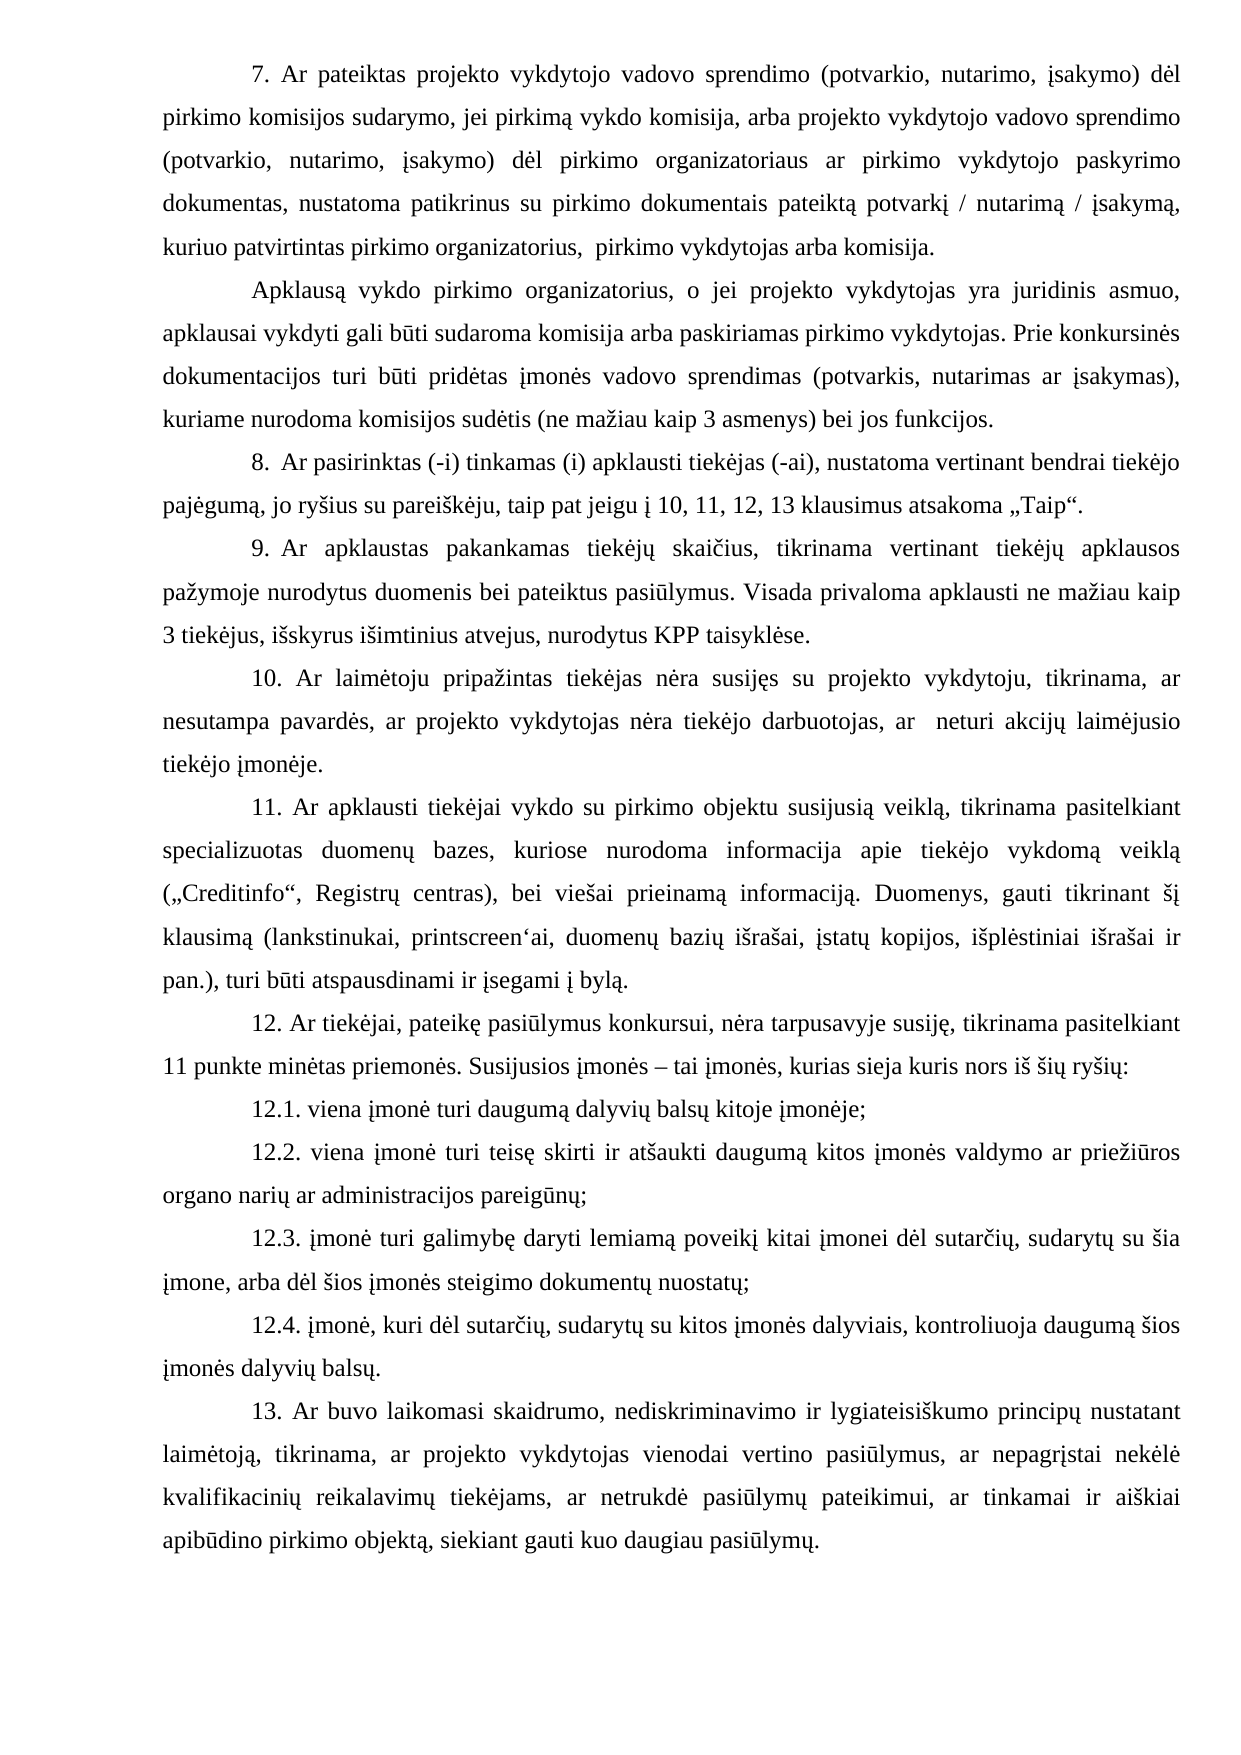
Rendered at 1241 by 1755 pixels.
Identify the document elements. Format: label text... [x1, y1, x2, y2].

text 12.3. įmonė turi galimybę daryti lemiamą poveikį kitai įmonei dėl sutarčių, sudarytų su šia įmone, arba dėl šios įmonės steigimo dokumentų nuostatų; [162, 1223, 1181, 1295]
text Apklausą vykdo pirkimo organizatorius, o jei projekto vykdytojas yra juridinis asmuo, apklausai vykdyti gali būti sudaroma komisija arba paskiriamas pirkimo vykdytojas. Prie konkursinės dokumentacijos turi būti pridėtas įmonės vadovo sprendimas (potvarkis, nutarimas ar įsakymas), kuriame nurodoma komisijos sudėtis (ne mažiau kaip 3 asmenys) bei jos funkcijos. [162, 275, 1181, 433]
text 12.1. viena įmonė turi daugumą dalyvių balsų kitoje įmonėje; [162, 1094, 1181, 1123]
text 8. Ar pasirinktas (-i) tinkamas (i) apklausti tiekėjas (-ai), nustatoma vertinant bendrai tiekėjo pajėgumą, jo ryšius su pareiškėju, taip pat jeigu į 10, 11, 12, 13 klausimus atsakoma „Taip“. [162, 447, 1181, 519]
text 7. Ar pateiktas projekto vykdytojo vadovo sprendimo (potvarkio, nutarimo, įsakymo) dėl pirkimo komisijos sudarymo, jei pirkimą vykdo komisija, arba projekto vykdytojo vadovo sprendimo (potvarkio, nutarimo, įsakymo) dėl pirkimo organizatoriaus ar pirkimo vykdytojo paskyrimo dokumentas, nustatoma patikrinus su pirkimo dokumentais pateiktą potvarkį / nutarimą / įsakymą, kuriuo patvirtintas pirkimo organizatorius, pirkimo vykdytojas arba komisija. [162, 59, 1181, 260]
text 12.4. įmonė, kuri dėl sutarčių, sudarytų su kitos įmonės dalyviais, kontroliuoja daugumą šios įmonės dalyvių balsų. [162, 1310, 1181, 1382]
text 12.2. viena įmonė turi teisę skirti ir atšaukti daugumą kitos įmonės valdymo ar priežiūros organo narių ar administracijos pareigūnų; [162, 1137, 1181, 1209]
text 13. Ar buvo laikomasi skaidrumo, nediskriminavimo ir lygiateisiškumo principų nustatant laimėtoją, tikrinama, ar projekto vykdytojas vienodai vertino pasiūlymus, ar nepagrįstai nekėlė kvalifikacinių reikalavimų tiekėjams, ar netrukdė pasiūlymų pateikimui, ar tinkamai ir aiškiai apibūdino pirkimo objektą, siekiant gauti kuo daugiau pasiūlymų. [162, 1396, 1181, 1554]
text 10. Ar laimėtoju pripažintas tiekėjas nėra susijęs su projekto vykdytoju, tikrinama, ar nesutampa pavardės, ar projekto vykdytojas nėra tiekėjo darbuotojas, ar neturi akcijų laimėjusio tiekėjo įmonėje. [162, 663, 1181, 778]
text 11. Ar apklausti tiekėjai vykdo su pirkimo objektu susijusią veiklą, tikrinama pasitelkiant specializuotas duomenų bazes, kuriose nurodoma informacija apie tiekėjo vykdomą veiklą („Creditinfo“, Registrų centras), bei viešai prieinamą informaciją. Duomenys, gauti tikrinant šį klausimą (lankstinukai, printscreen‘ai, duomenų bazių išrašai, įstatų kopijos, išplėstiniai išrašai ir pan.), turi būti atspausdinami ir įsegami į bylą. [162, 792, 1181, 993]
text 12. Ar tiekėjai, pateikę pasiūlymus konkursui, nėra tarpusavyje susiję, tikrinama pasitelkiant 11 punkte minėtas priemonės. Susijusios įmonės – tai įmonės, kurias sieja kuris nors iš šių ryšių: [162, 1008, 1181, 1080]
text 9. Ar apklaustas pakankamas tiekėjų skaičius, tikrinama vertinant tiekėjų apklausos pažymoje nurodytus duomenis bei pateiktus pasiūlymus. Visada privaloma apklausti ne mažiau kaip 3 tiekėjus, išskyrus išimtinius atvejus, nurodytus KPP taisyklėse. [162, 533, 1181, 648]
